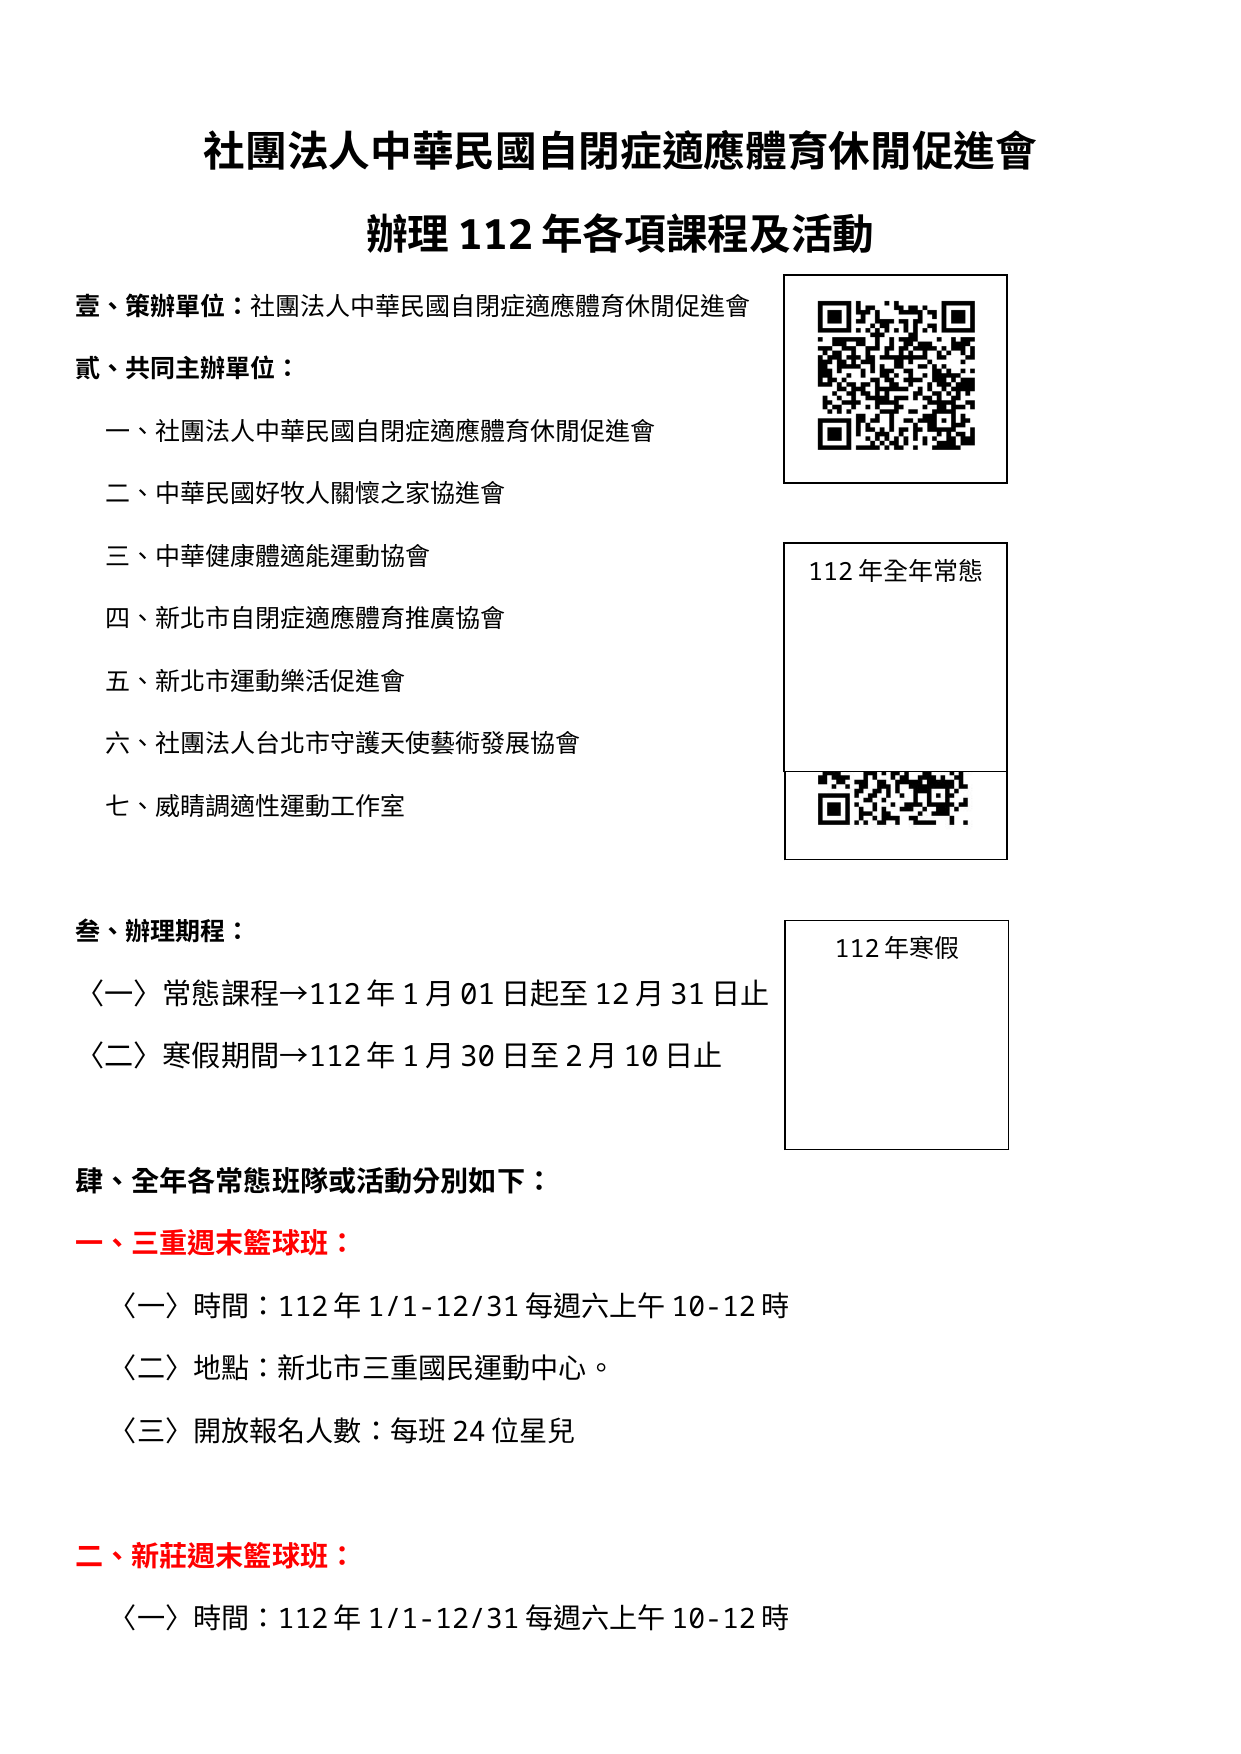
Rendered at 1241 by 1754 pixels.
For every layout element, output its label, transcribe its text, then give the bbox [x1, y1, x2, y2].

text [1009, 1012, 1165, 1075]
text 〈二〉寒假期間→112年1月30日至2月10日止 [75, 1012, 784, 1075]
text [1008, 700, 1165, 762]
text 〈一〉時間：112年1/1-12/31每週六上午10-12時 [75, 1262, 1165, 1325]
text [785, 276, 1006, 482]
text 叁、辦理期程： [786, 921, 1008, 1149]
text 六、社團法人台北市守護天使藝術發展協會 [75, 700, 783, 762]
text 二、中華民國好牧人關懷之家協進會 [75, 450, 1165, 512]
text 五、新北市運動樂活促進會 [75, 637, 783, 700]
text 二、新莊週末籃球班： [75, 1512, 1165, 1575]
text 壹、策辦單位：社團法人中華民國自閉症適應體育休閒促進會 [75, 262, 1165, 325]
text 叁、辦理期程： [75, 887, 1165, 950]
text [1008, 387, 1165, 450]
text 〈三〉開放報名人數：每班24位星兒 [75, 1387, 1165, 1450]
text 三、中華健康體適能運動協會 四、新北市自閉症適應體育推廣協會 [75, 512, 1165, 637]
text 112年全年常態 [799, 551, 991, 587]
text [786, 772, 1006, 859]
text 一、三重週末籃球班： [75, 1200, 1165, 1262]
text 三、中華健康體適能運動協會 四、新北市自閉症適應體育推廣協會 [785, 544, 1006, 771]
text 〈一〉時間：112年1/1-12/31每週六上午10-12時 [75, 1575, 1165, 1637]
text 一、社團法人中華民國自閉症適應體育休閒促進會 [75, 387, 783, 450]
text [1008, 637, 1165, 700]
text [1008, 325, 1165, 387]
text [1009, 950, 1165, 1012]
text 七、威睛調適性運動工作室 [75, 762, 784, 825]
text 社團法人中華民國自閉症適應體育休閒促進會 [75, 106, 1165, 169]
text 辦理112年各項課程及活動 [75, 189, 1165, 252]
text 肆、全年各常態班隊或活動分別如下： [75, 1137, 1165, 1200]
text 〈一〉常態課程→112年1月01日起至12月31日止 [75, 950, 784, 1012]
text 貳、共同主辦單位： [75, 325, 783, 387]
text [1008, 762, 1165, 825]
text 〈二〉地點：新北市三重國民運動中心。 [75, 1325, 1165, 1387]
text 112年寒假 [801, 929, 993, 965]
